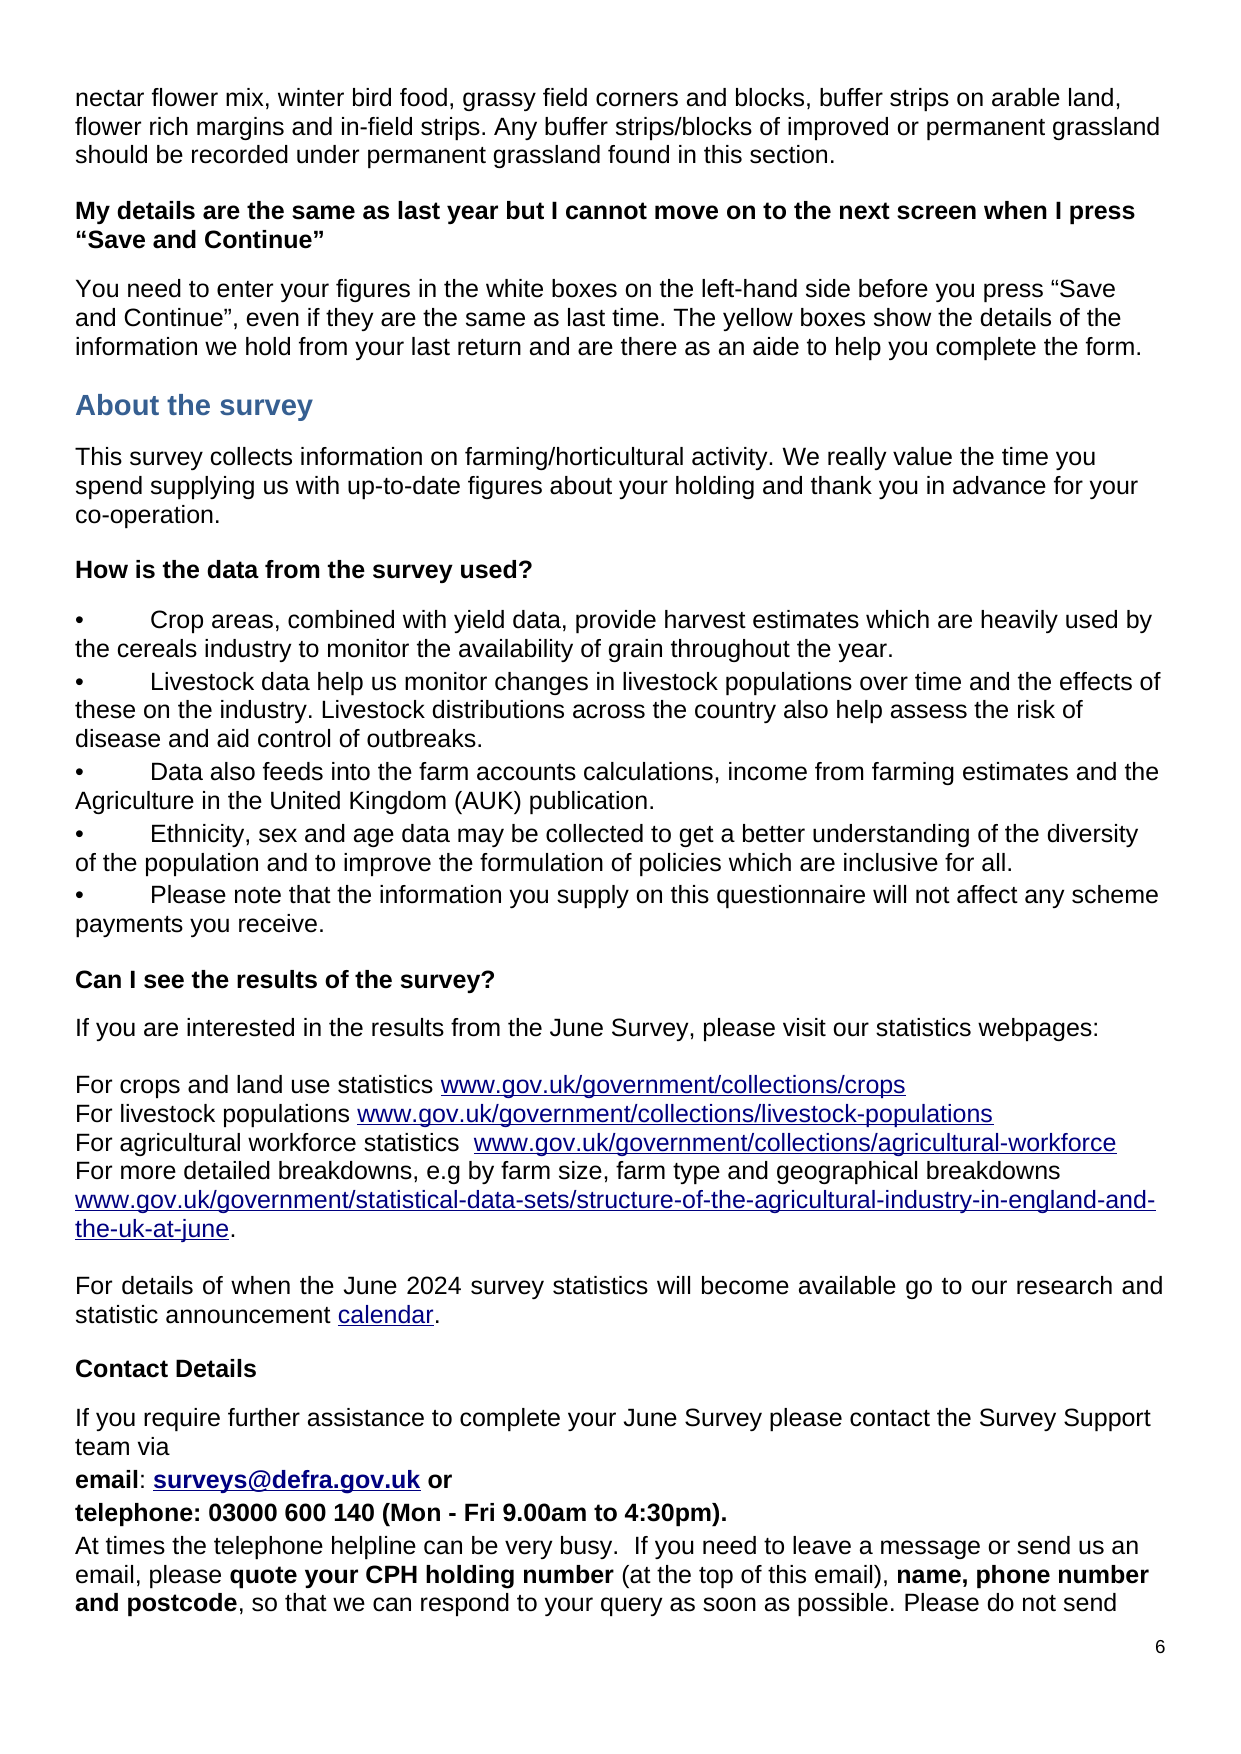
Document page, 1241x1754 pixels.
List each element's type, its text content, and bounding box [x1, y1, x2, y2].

text For more detailed breakdowns, e.g by farm size, farm type and geographical breakdowns [75, 1156, 1165, 1185]
subtitle How is the data from the survey used? [75, 555, 1165, 584]
text At times the telephone helpline can be very busy. If you need to leave a message or send us an email, please quote your CPH holding number (at the top of this email), name, phone number and postcode, so that we can respond to your query as soon as possible. Please do not send [75, 1531, 1165, 1617]
text • Ethnicity, sex and age data may be collected to get a better understanding of the diversity of the population and to improve the formulation of policies which are inclusive for all. [75, 819, 1165, 876]
text For livestock populations www.gov.uk/government/collections/livestock-populations [75, 1099, 1165, 1127]
text If you are interested in the results from the June Survey, please visit our statistics webpages: [75, 1012, 1165, 1041]
subtitle My details are the same as last year but I cannot move on to the next screen when I press “Save and Continue” [75, 196, 1165, 253]
text You need to enter your figures in the white boxes on the left-hand side before you press “Save and Continue”, even if they are the same as last time. The yellow boxes show the details of the information we hold from your last return and are there as an aide to help you complete the form. [75, 274, 1165, 361]
subtitle Contact Details [75, 1354, 1165, 1382]
text email: surveys@defra.gov.uk or [75, 1465, 1165, 1494]
text www.gov.uk/government/statistical-data-sets/structure-of-the-agricultural-industry-in-england-and-the-uk-at-june. [75, 1185, 1165, 1242]
text For crops and land use statistics www.gov.uk/government/collections/crops [75, 1070, 1165, 1099]
text • Livestock data help us monitor changes in livestock populations over time and the effects of these on the industry. Livestock distributions across the country also help assess the risk of disease and aid control of outbreaks. [75, 667, 1165, 753]
text This survey collects information on farming/horticultural activity. We really value the time you spend supplying us with up-to-date figures about your holding and thank you in advance for your co-operation. [75, 442, 1165, 528]
text If you require further assistance to complete your June Survey please contact the Survey Support team via [75, 1403, 1165, 1461]
text • Crop areas, combined with yield data, provide harvest estimates which are heavily used by the cereals industry to monitor the availability of grain throughout the year. [75, 605, 1165, 662]
text telephone: 03000 600 140 (Mon - Fri 9.00am to 4:30pm). [75, 1498, 1165, 1527]
text For details of when the June 2024 survey statistics will become available go to our research and statistic announcement calendar. [75, 1271, 1165, 1329]
text • Data also feeds into the farm accounts calculations, income from farming estimates and the Agriculture in the United Kingdom (AUK) publication. [75, 757, 1165, 814]
text For agricultural workforce statistics www.gov.uk/government/collections/agricultural-workforce [75, 1127, 1165, 1156]
text • Please note that the information you supply on this questionnaire will not affect any scheme payments you receive. [75, 880, 1165, 938]
subtitle Can I see the results of the survey? [75, 965, 1165, 994]
text nectar flower mix, winter bird food, grassy field corners and blocks, buffer strips on arable land, flower rich margins and in-field strips. Any buffer strips/blocks of improved or permanent grassland should be recorded under permanent grassland found in this section. [75, 83, 1165, 169]
subtitle About the survey [75, 388, 1165, 421]
